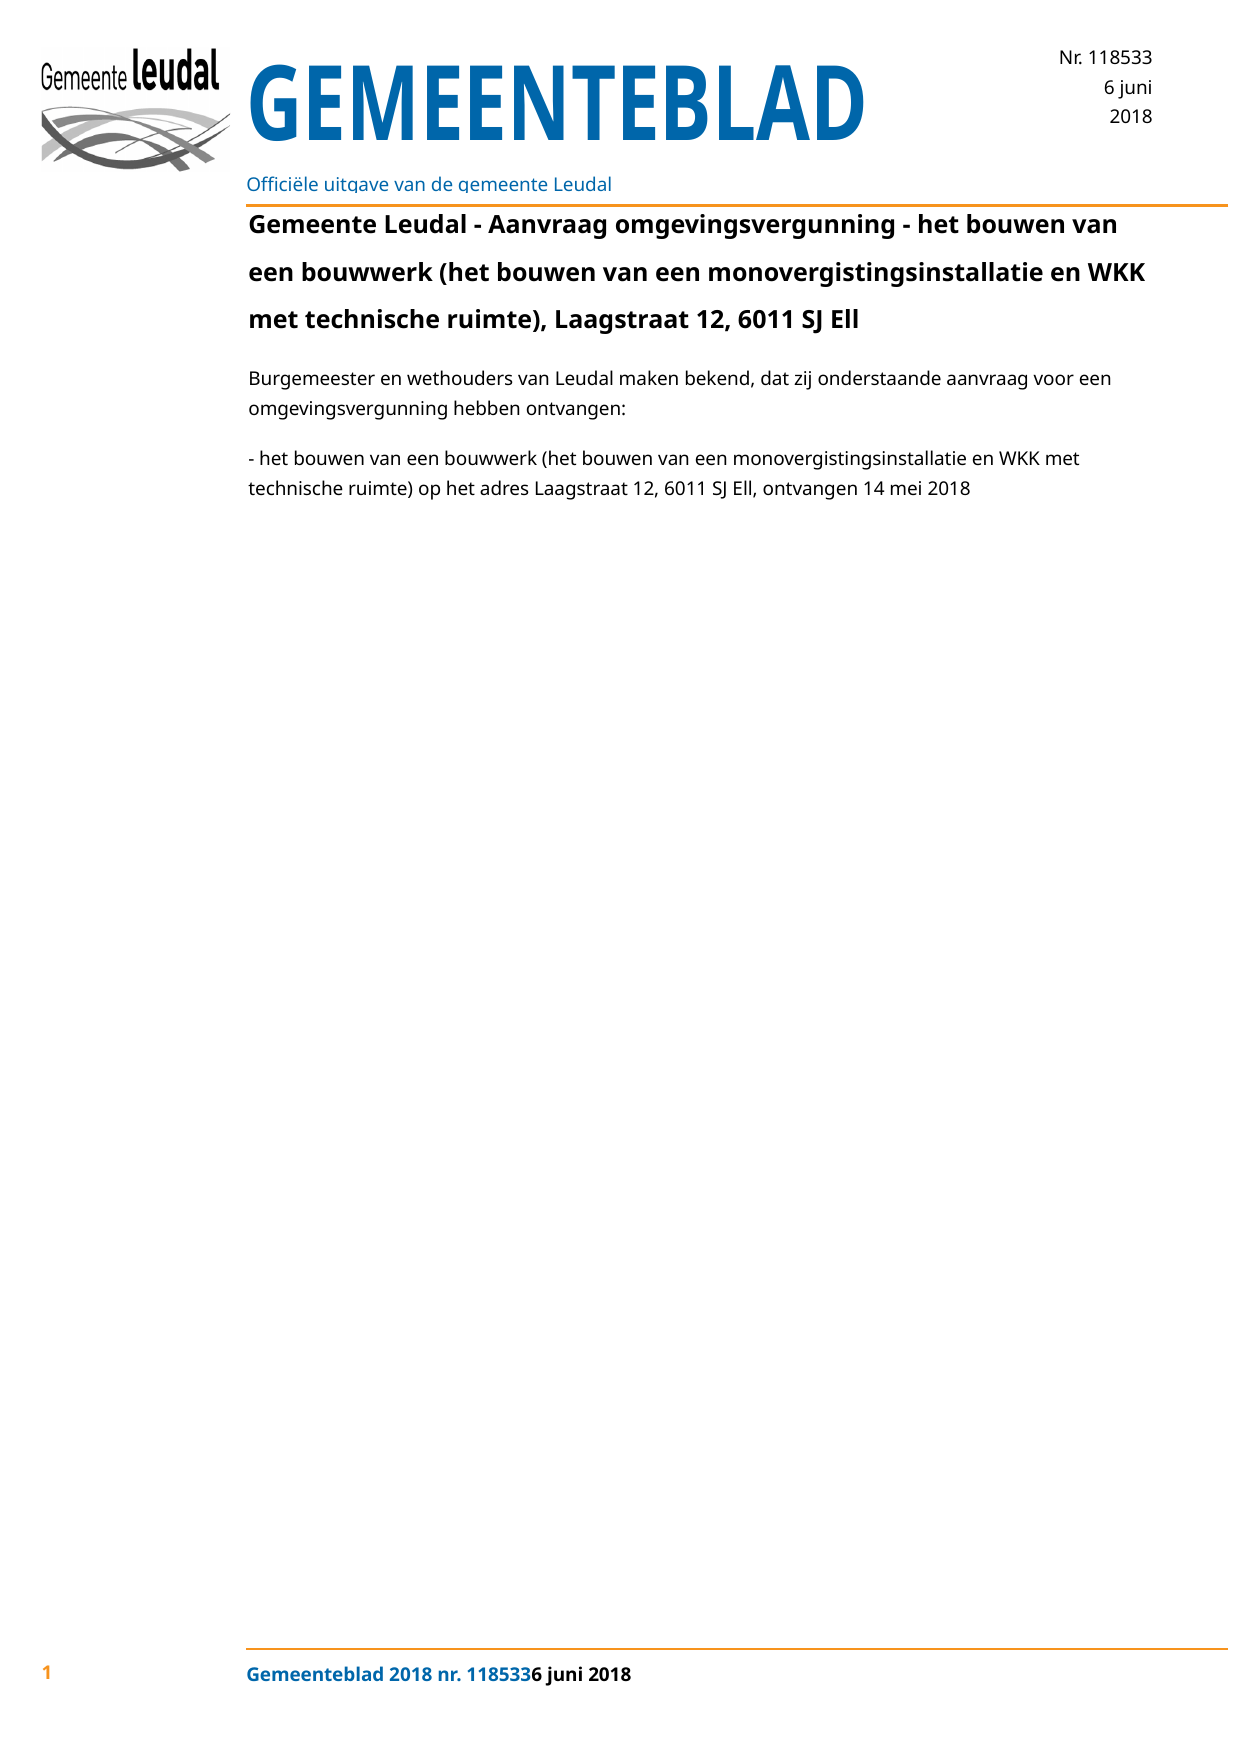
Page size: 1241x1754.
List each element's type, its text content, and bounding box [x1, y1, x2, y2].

text Burgemeester en wethouders van Leudal maken bekend, dat zij onderstaande aanvraag voor een omgevingsvergunning hebben ontvangen: [248, 366, 1152, 421]
picture [41, 47, 231, 172]
text Gemeente Leudal - Aanvraag omgevingsvergunning - het bouwen van een bouwwerk (het bouwen van een monovergistingsinstallatie en WKK met technische ruimte), Laagstraat 12, 6011 SJ Ell [248, 207, 1152, 336]
text - het bouwen van een bouwwerk (het bouwen van een monovergistingsinstallatie en WKK met technische ruimte) op het adres Laagstraat 12, 6011 SJ Ell, ontvangen 14 mei 2018 [248, 446, 1152, 501]
